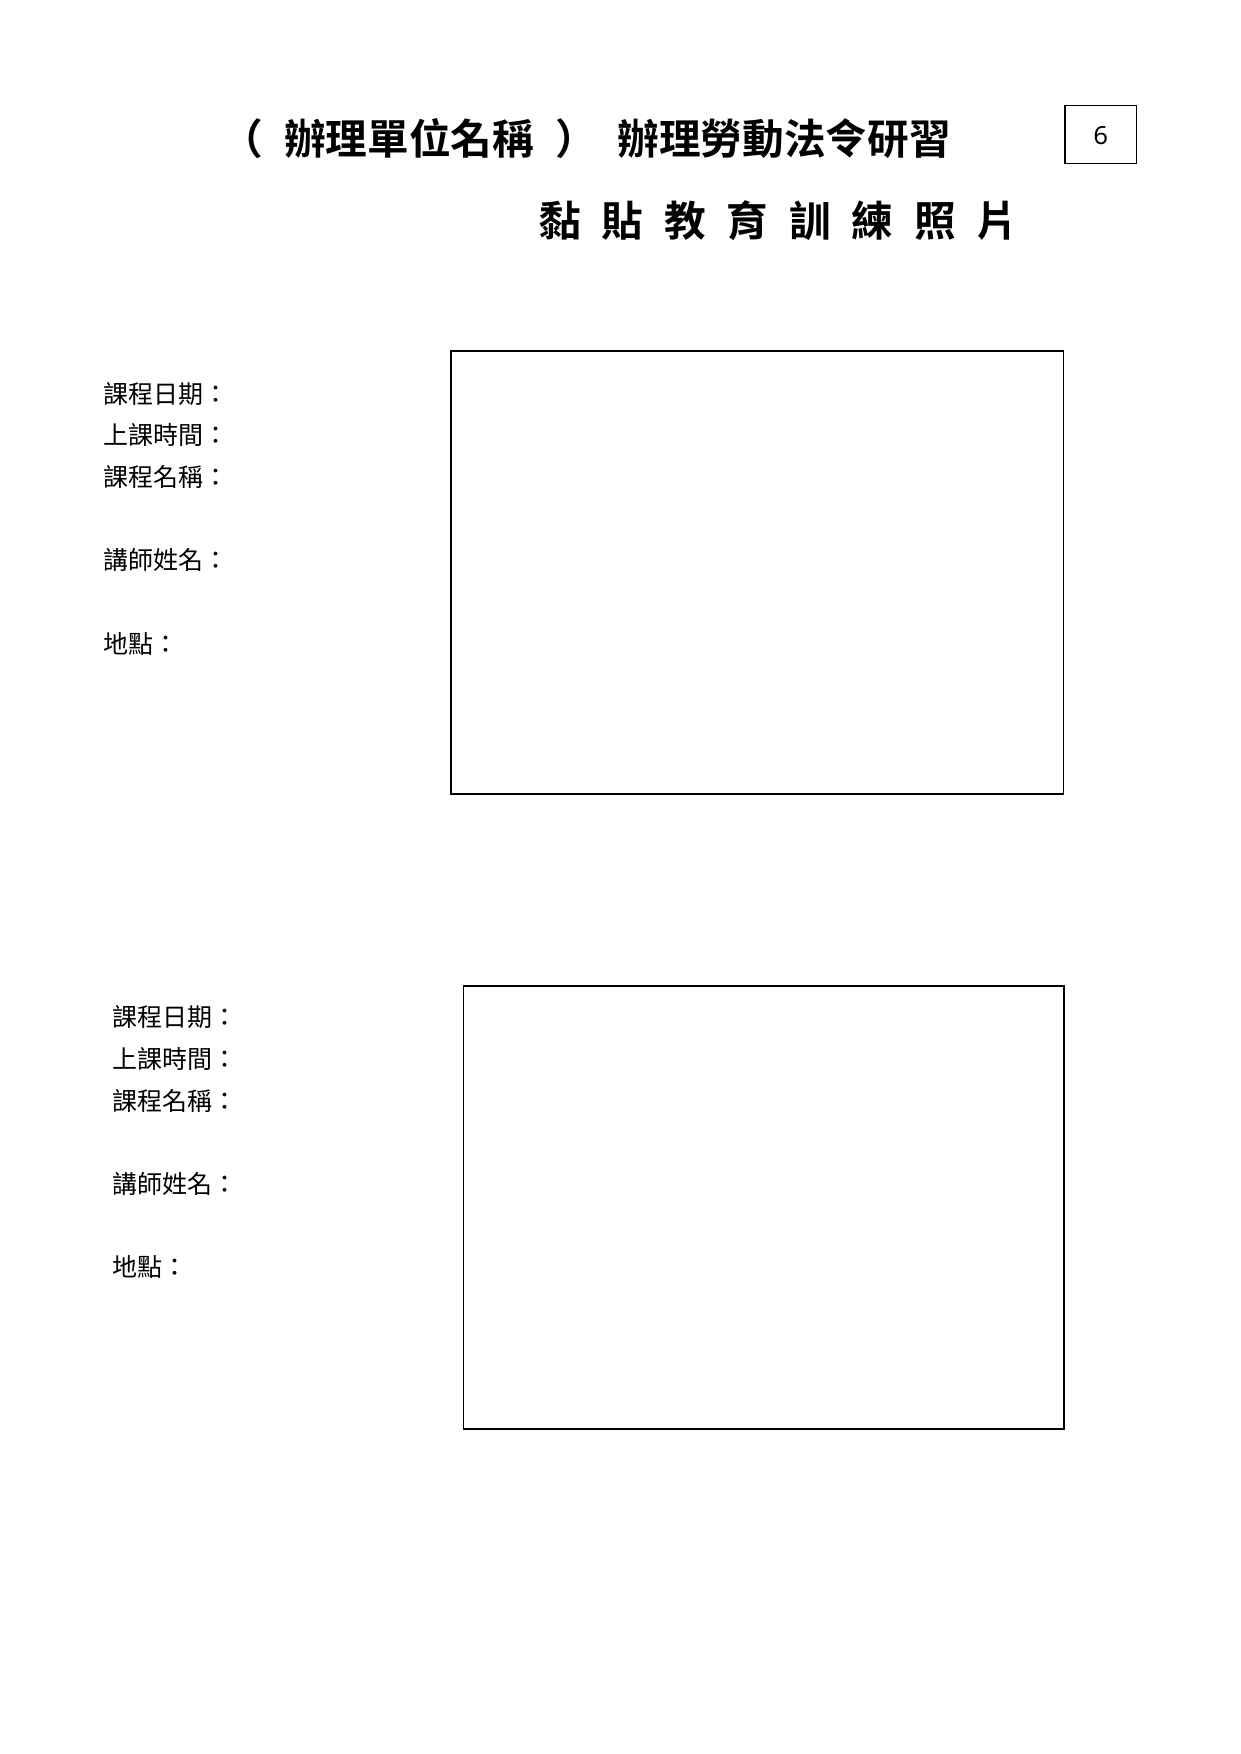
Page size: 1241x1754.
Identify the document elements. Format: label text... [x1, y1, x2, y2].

text 講師姓名： [104, 536, 392, 578]
text 地點： [104, 620, 392, 661]
text 課程名稱： [104, 453, 392, 495]
text 上課時間： [104, 411, 392, 453]
text 課程日期： [104, 370, 392, 411]
text 地點： [112, 1243, 401, 1285]
text 上課時間： [112, 1035, 401, 1077]
text （ 辦理單位名稱 ） 辦理勞動法令研習 [89, 105, 1167, 167]
text 課程名稱： [112, 1077, 401, 1118]
text 黏 貼 教 育 訓 練 照 片 [89, 186, 1167, 248]
text 課程日期： [112, 993, 401, 1035]
text 講師姓名： [112, 1160, 401, 1202]
text 6 [1081, 114, 1121, 151]
